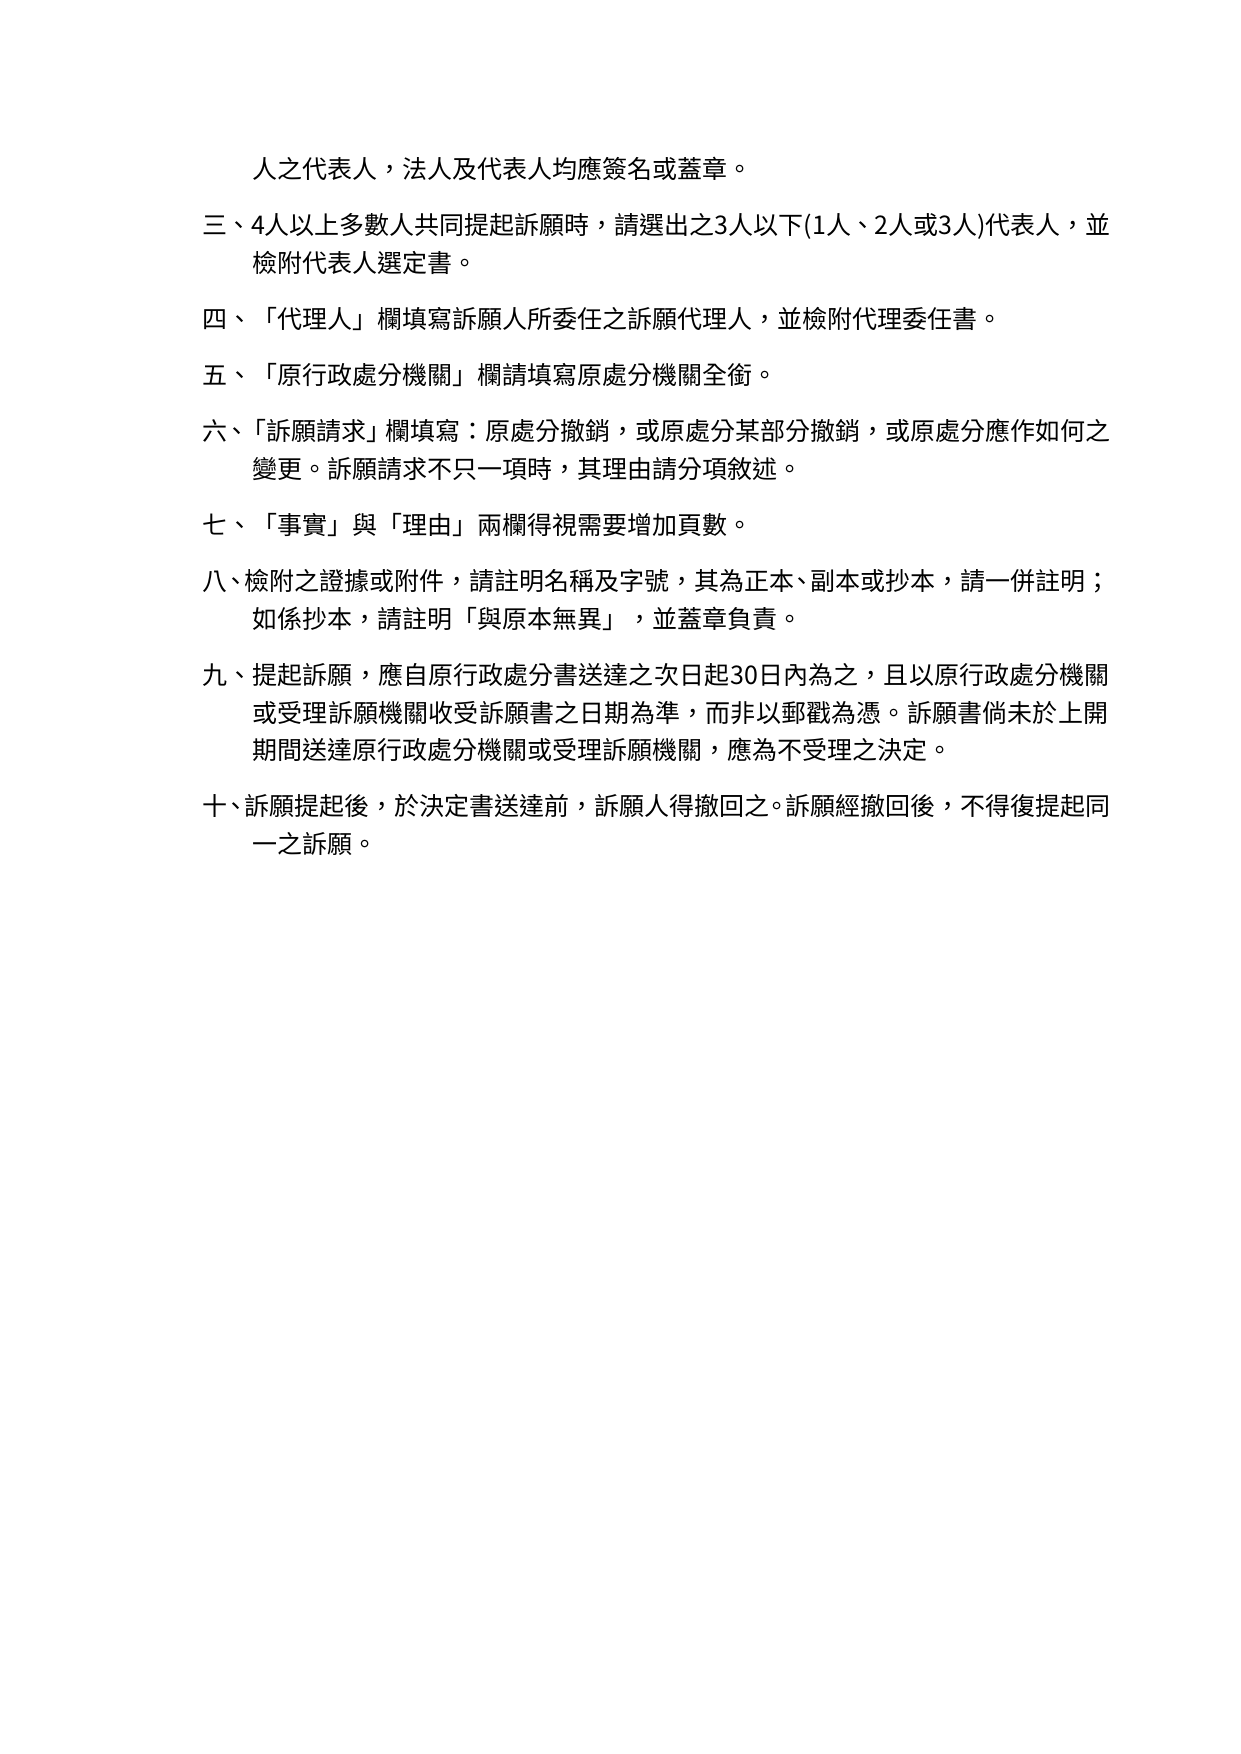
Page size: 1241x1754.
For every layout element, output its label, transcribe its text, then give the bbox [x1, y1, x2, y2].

text 四、「代理人」欄填寫訴願人所委任之訴願代理人，並檢附代理委任書。 [202, 299, 1110, 336]
text 六、「訴願請求」欄填寫：原處分撤銷，或原處分某部分撤銷，或原處分應作如何之變更。訴願請求不只一項時，其理由請分項敘述。 [202, 411, 1110, 486]
text 三、4人以上多數人共同提起訴願時，請選出之3人以下(1人、2人或3人)代表人，並檢附代表人選定書。 [202, 205, 1110, 280]
text 九、提起訴願，應自原行政處分書送達之次日起30日內為之，且以原行政處分機關或受理訴願機關收受訴願書之日期為準，而非以郵戳為憑。訴願書倘未於上開期間送達原行政處分機關或受理訴願機關，應為不受理之決定。 [202, 655, 1110, 767]
text 八、檢附之證據或附件，請註明名稱及字號，其為正本、副本或抄本，請一併註明；如係抄本，請註明「與原本無異」，並蓋章負責。 [202, 561, 1110, 636]
text 十、訴願提起後，於決定書送達前，訴願人得撤回之。訴願經撤回後，不得復提起同一之訴願。 [202, 786, 1110, 861]
text 五、「原行政處分機關」欄請填寫原處分機關全銜。 [202, 355, 1110, 392]
text 七、「事實」與「理由」兩欄得視需要增加頁數。 [202, 505, 1110, 542]
text 人之代表人，法人及代表人均應簽名或蓋章。 [202, 149, 1110, 186]
